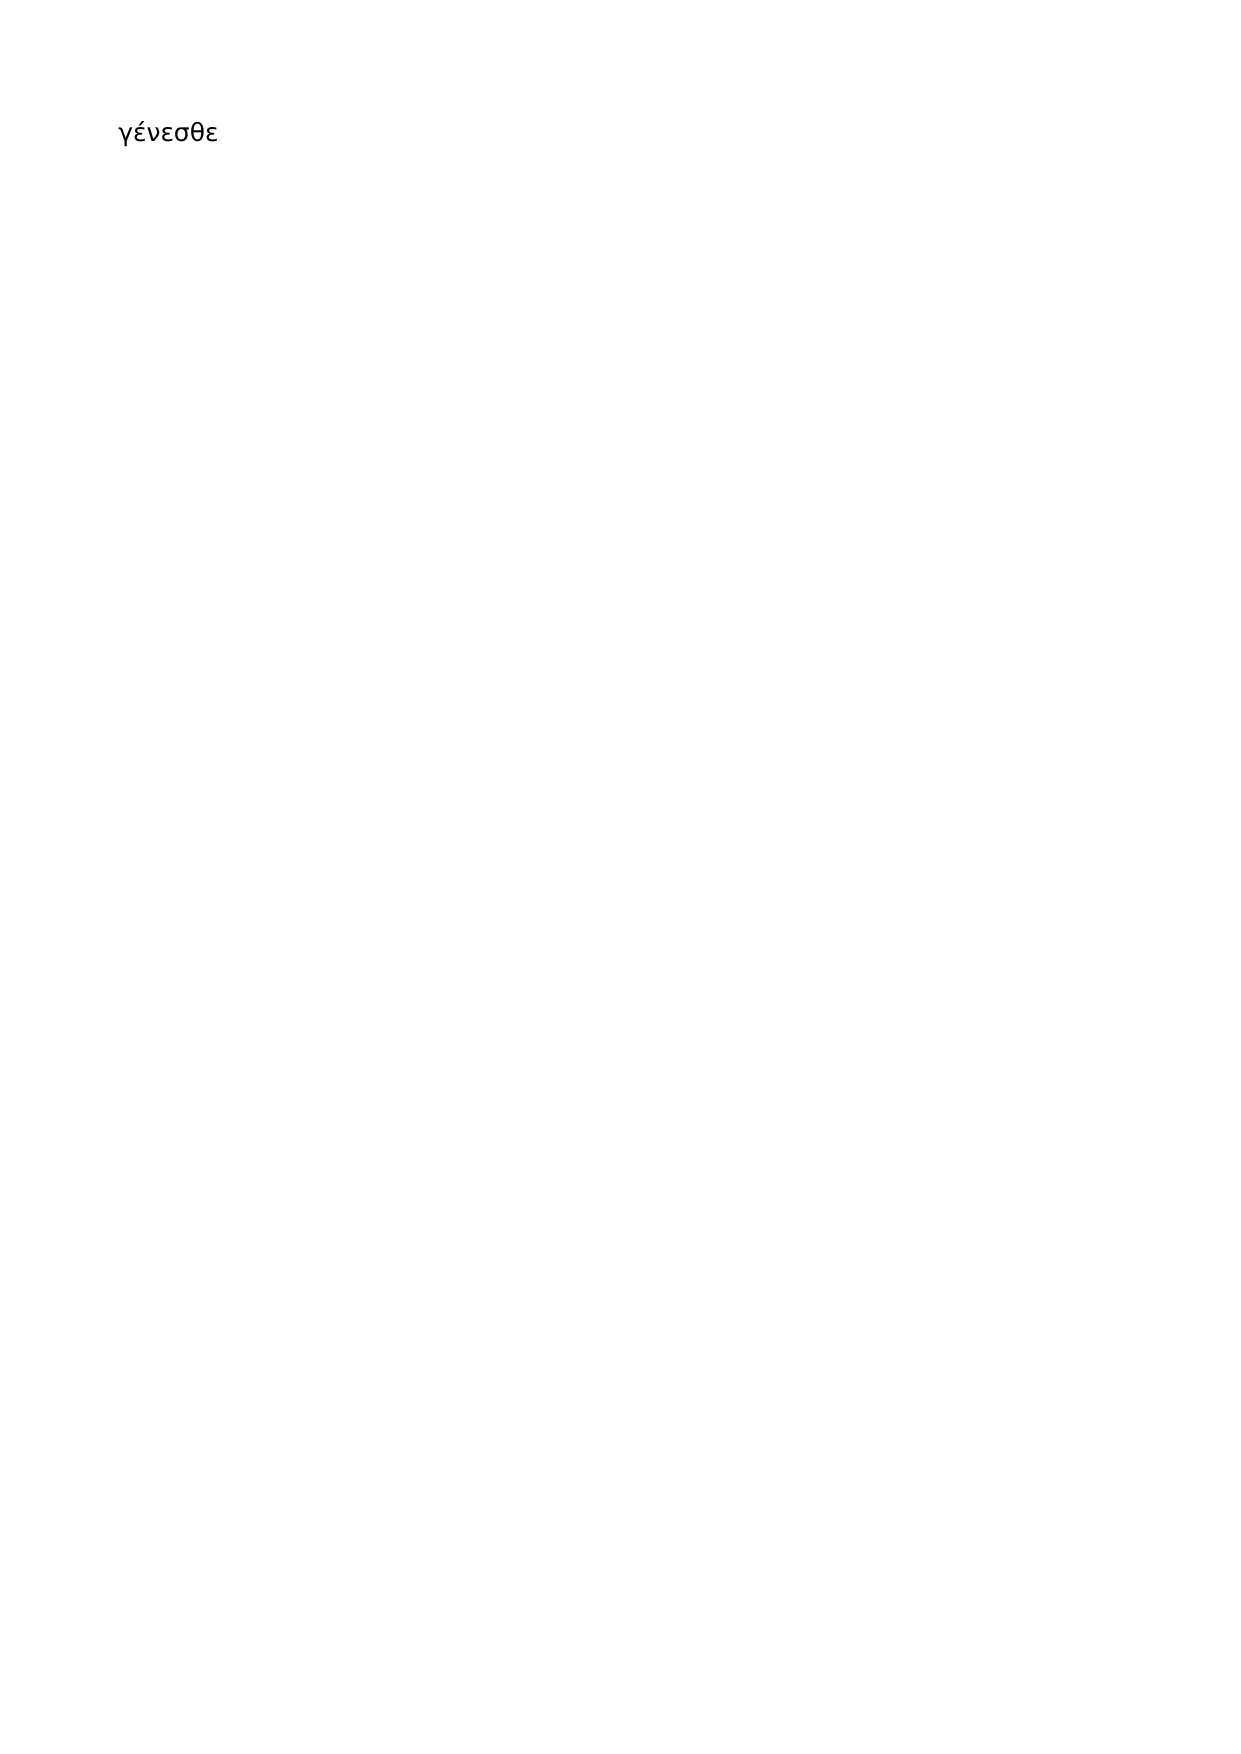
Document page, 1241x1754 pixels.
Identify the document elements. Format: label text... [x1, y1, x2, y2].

text γένεσθε [118, 118, 1122, 147]
